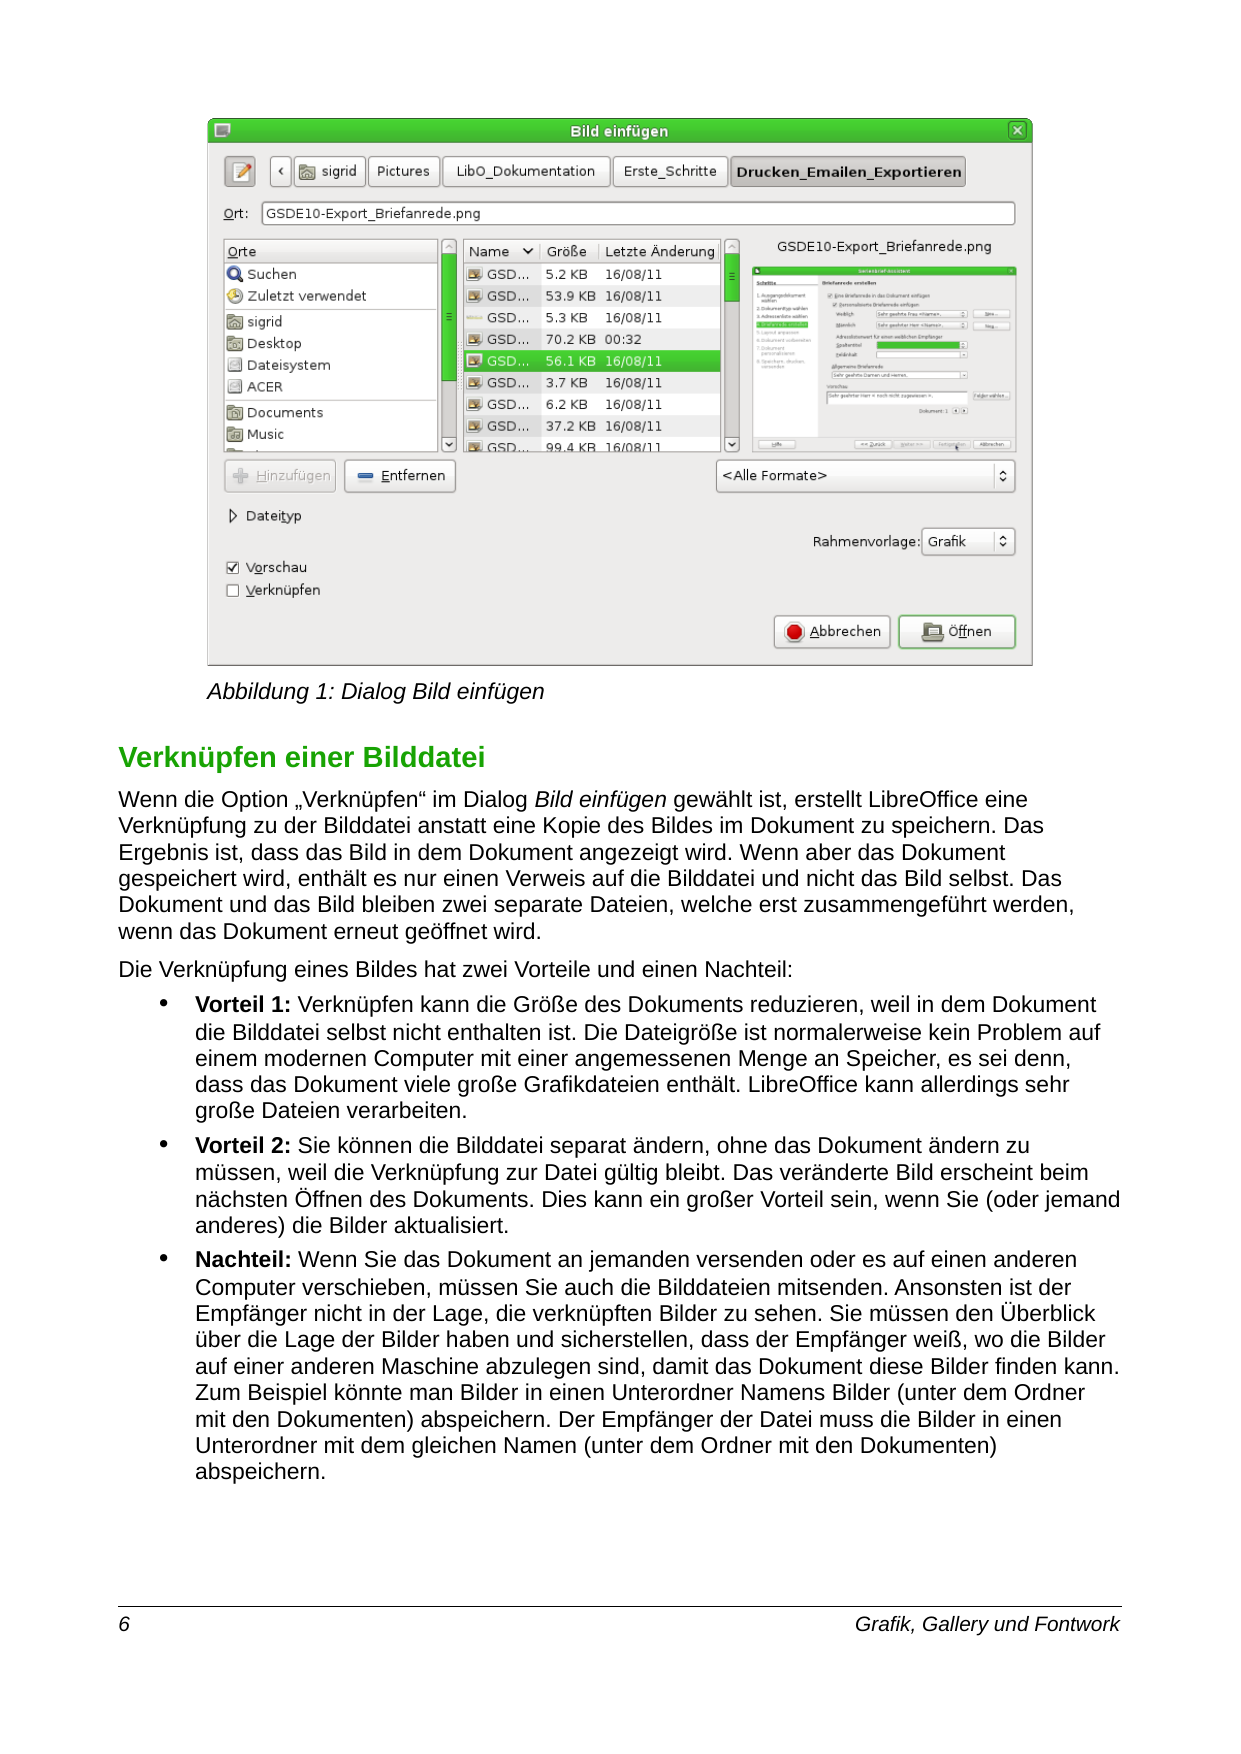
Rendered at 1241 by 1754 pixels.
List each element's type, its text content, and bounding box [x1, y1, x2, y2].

text Abbildung 1: Dialog Bild einfügen [207, 678, 1033, 704]
list Nachteil: Wenn Sie das Dokument an jemanden versenden oder es auf einen anderen Computer verschieben, müssen Sie auch die Bilddateien mitsenden. Ansonsten ist der Empfänger nicht in der Lage, die verknüpften Bilder zu sehen. Sie müssen den Überblick über die Lage der Bilder haben und sicherstellen, dass der Empfänger weiß, wo die Bilder auf einer anderen Maschine abzulegen sind, damit das Dokument diese Bilder finden kann. Zum Beispiel könnte man Bilder in einen Unterordner Namens Bilder (unter dem Ordner mit den Dokumenten) abspeichern. Der Empfänger der Datei muss die Bilder in einen Unterordner mit dem gleichen Namen (unter dem Ordner mit den Dokumenten) abspeichern. [156, 1244, 1122, 1484]
list Vorteil 2: Sie können die Bilddatei separat ändern, ohne das Dokument ändern zu müssen, weil die Verknüpfung zur Datei gültig bleibt. Das veränderte Bild erscheint beim nächsten Öffnen des Dokuments. Dies kann ein großer Vorteil sein, wenn Sie (oder jemand anderes) die Bilder aktualisiert. [156, 1130, 1122, 1238]
subtitle Verknüpfen einer Bilddatei [118, 740, 1122, 773]
list Vorteil 1: Verknüpfen kann die Größe des Dokuments reduzieren, weil in dem Dokument die Bilddatei selbst nicht enthalten ist. Die Dateigröße ist normalerweise kein Problem auf einem modernen Computer mit einer angemessenen Menge an Speicher, es sei denn, dass das Dokument viele große Grafikdateien enthält. LibreOffice kann allerdings sehr große Dateien verarbeiten. [156, 989, 1122, 1124]
text Wenn die Option „Verknüpfen“ im Dialog Bild einfügen gewählt ist, erstellt LibreOffice eine Verknüpfung zu der Bilddatei anstatt eine Kopie des Bildes im Dokument zu speichern. Das Ergebnis ist, dass das Bild in dem Dokument angezeigt wird. Wenn aber das Dokument gespeichert wird, enthält es nur einen Verweis auf die Bilddatei und nicht das Bild selbst. Das Dokument und das Bild bleiben zwei separate Dateien, welche erst zusammengeführt werden, wenn das Dokument erneut geöffnet wird. [118, 786, 1122, 944]
list Die Verknüpfung eines Bildes hat zwei Vorteile und einen Nachteil: [118, 956, 1122, 983]
picture [207, 118, 1033, 666]
